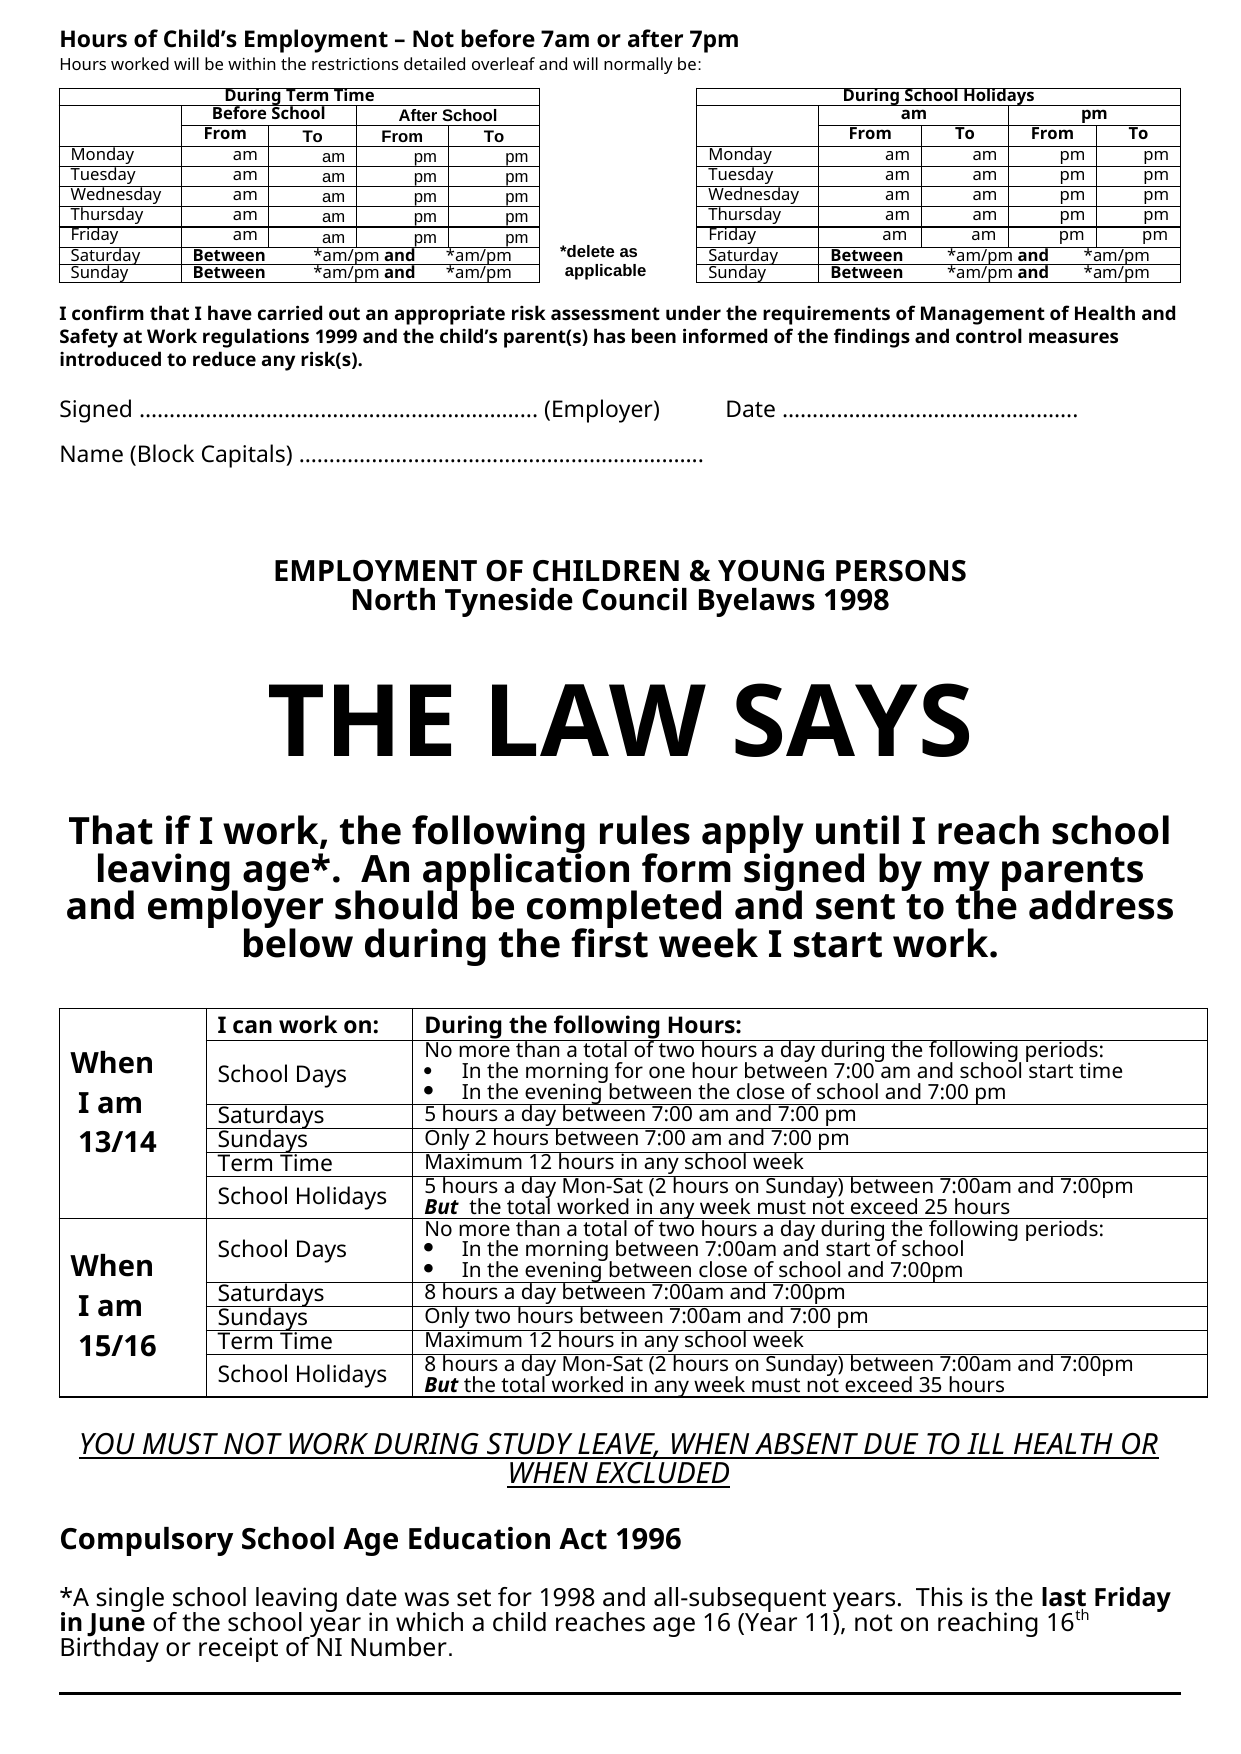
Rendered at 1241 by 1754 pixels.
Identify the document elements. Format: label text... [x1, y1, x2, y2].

table_cell pm [449, 147, 539, 166]
subtitle EMPLOYMENT OF CHILDREN & YOUNG PERSONS [59, 558, 1181, 587]
table_cell Between *am/pm and *am/pm [819, 248, 1180, 264]
table_cell pm [1097, 187, 1180, 206]
table_cell pm [357, 228, 448, 247]
table_cell From [1009, 126, 1096, 146]
table_cell pm [1009, 147, 1096, 166]
table_cell pm [357, 167, 448, 186]
table_cell pm [1009, 207, 1096, 226]
table_cell From [819, 126, 921, 146]
table_cell pm [1009, 228, 1096, 247]
subtitle THE LAW SAYS [59, 650, 1181, 786]
table_cell Saturdays [207, 1283, 412, 1306]
table_cell Sundays [207, 1307, 412, 1330]
table_cell am [182, 187, 268, 206]
table_cell Only two hours between 7:00am and 7:00 pm [413, 1307, 1207, 1330]
table_cell pm [1097, 207, 1180, 226]
text That if I work, the following rules apply until I reach school leaving age*. An application form signed by my parents and employer should be completed and sent to the address below during the first week I start work. [59, 815, 1181, 965]
text Name (Block Capitals) ………………...………………………………………. [59, 438, 1181, 469]
table_cell am [922, 147, 1008, 166]
table_header During School Holidays [697, 89, 1180, 105]
table_cell am [922, 207, 1008, 226]
table_cell Thursday [60, 207, 181, 226]
table_cell am [819, 167, 921, 186]
table_cell To [1097, 126, 1180, 146]
table_header *delete as applicable [540, 88, 696, 282]
table_cell Friday [697, 228, 818, 247]
table_cell 5 hours a day between 7:00 am and 7:00 pm [413, 1105, 1207, 1128]
table_cell am [182, 207, 268, 226]
table_cell Friday [60, 228, 181, 247]
table_header During Term Time [60, 89, 539, 105]
table_cell No more than a total of two hours a day during the following periods: In the morning between 7:00am and start of school In the evening between close of school and 7:00pm [413, 1219, 1207, 1282]
table_cell pm [1097, 147, 1180, 166]
table_cell School Holidays [207, 1355, 412, 1396]
table_cell pm [1009, 167, 1096, 186]
table_cell 8 hours a day between 7:00am and 7:00pm [413, 1283, 1207, 1306]
table_cell To [449, 126, 539, 146]
table_cell am [269, 167, 356, 186]
table_cell After School [357, 106, 539, 125]
table_header I can work on: [207, 1009, 412, 1040]
table_cell [697, 106, 818, 146]
table_cell am [819, 228, 921, 247]
table_cell Term Time [207, 1153, 412, 1176]
table_cell 8 hours a day Mon-Sat (2 hours on Sunday) between 7:00am and 7:00pm But the total worked in any week must not exceed 35 hours [413, 1355, 1207, 1396]
table_cell am [922, 187, 1008, 206]
table_header During the following Hours: [413, 1009, 1207, 1040]
table_cell Tuesday [60, 167, 181, 186]
table_cell 5 hours a day Mon-Sat (2 hours on Sunday) between 7:00am and 7:00pm But the total worked in any week must not exceed 25 hours [413, 1177, 1207, 1218]
table_cell pm [357, 147, 448, 166]
table_cell pm [357, 207, 448, 226]
table_cell am [269, 207, 356, 226]
table_cell To [269, 126, 356, 146]
table_cell am [182, 147, 268, 166]
table_cell Monday [60, 147, 181, 166]
table_cell pm [1097, 167, 1180, 186]
table_cell pm [357, 187, 448, 206]
table_cell am [819, 147, 921, 166]
table_cell am [269, 147, 356, 166]
table_cell pm [449, 207, 539, 226]
table_cell am [922, 167, 1008, 186]
table_cell pm [449, 167, 539, 186]
table_cell am [182, 228, 268, 247]
table_cell School Holidays [207, 1177, 412, 1218]
table_cell am [269, 187, 356, 206]
table_cell School Days [207, 1041, 412, 1104]
table_cell Term Time [207, 1331, 412, 1354]
table_cell am [819, 207, 921, 226]
table_cell Saturday [60, 248, 181, 264]
subtitle Hours of Child’s Employment – Not before 7am or after 7pm [59, 29, 1181, 52]
table_cell am [819, 187, 921, 206]
text *A single school leaving date was set for 1998 and all-subsequent years. This is the last Friday in June of the school year in which a child reaches age 16 (Year 11), not on reaching 16th Birthday or receipt of NI Number. [59, 1586, 1181, 1661]
table_cell Maximum 12 hours in any school week [413, 1331, 1207, 1354]
table_cell No more than a total of two hours a day during the following periods: In the morning for one hour between 7:00 am and school start time In the evening between the close of school and 7:00 pm [413, 1041, 1207, 1104]
table_cell am [269, 228, 356, 247]
table_cell Sunday [697, 265, 818, 282]
table_cell Thursday [697, 207, 818, 226]
table_cell From [357, 126, 448, 146]
table_header When I am 13/14 [60, 1009, 206, 1218]
text North Tyneside Council Byelaws 1998 [59, 587, 1181, 616]
table_cell School Days [207, 1219, 412, 1282]
table_cell pm [1009, 106, 1180, 125]
text I confirm that I have carried out an appropriate risk assessment under the requirements of Management of Health and Safety at Work regulations 1999 and the child’s parent(s) has been informed of the findings and control measures introduced to reduce any risk(s). [59, 302, 1181, 371]
table_cell Sunday [60, 265, 181, 282]
table_cell am [819, 106, 1008, 125]
table_cell am [922, 228, 1008, 247]
table_cell To [922, 126, 1008, 146]
table_cell pm [449, 228, 539, 247]
table_cell am [182, 167, 268, 186]
text Signed ………………………………………………………... (Employer) Date …………………...……………………. [59, 392, 1181, 424]
text Hours worked will be within the restrictions detailed overleaf and will normally be: [59, 52, 1181, 75]
table_cell Only 2 hours between 7:00 am and 7:00 pm [413, 1129, 1207, 1152]
table_cell Wednesday [697, 187, 818, 206]
table_cell [60, 106, 181, 146]
table_cell pm [449, 187, 539, 206]
table_cell pm [1097, 228, 1180, 247]
table_cell Maximum 12 hours in any school week [413, 1153, 1207, 1176]
table_cell Sundays [207, 1129, 412, 1152]
table_cell When I am 15/16 [60, 1219, 206, 1396]
table_cell Saturday [697, 248, 818, 264]
table_cell From [182, 126, 268, 146]
table_cell pm [1009, 187, 1096, 206]
table_cell Wednesday [60, 187, 181, 206]
table_cell Tuesday [697, 167, 818, 186]
table_cell Between *am/pm and *am/pm [182, 248, 539, 264]
text YOU MUST NOT WORK DURING STUDY LEAVE, WHEN ABSENT DUE TO ILL HEALTH OR WHEN EXCLUDED [59, 1431, 1181, 1489]
table_cell Between *am/pm and *am/pm [182, 265, 539, 282]
table_cell Between *am/pm and *am/pm [819, 265, 1180, 282]
subtitle Compulsory School Age Education Act 1996 [59, 1518, 1181, 1558]
table_cell Saturdays [207, 1105, 412, 1128]
table_cell Before School [182, 106, 356, 125]
table_cell Monday [697, 147, 818, 166]
